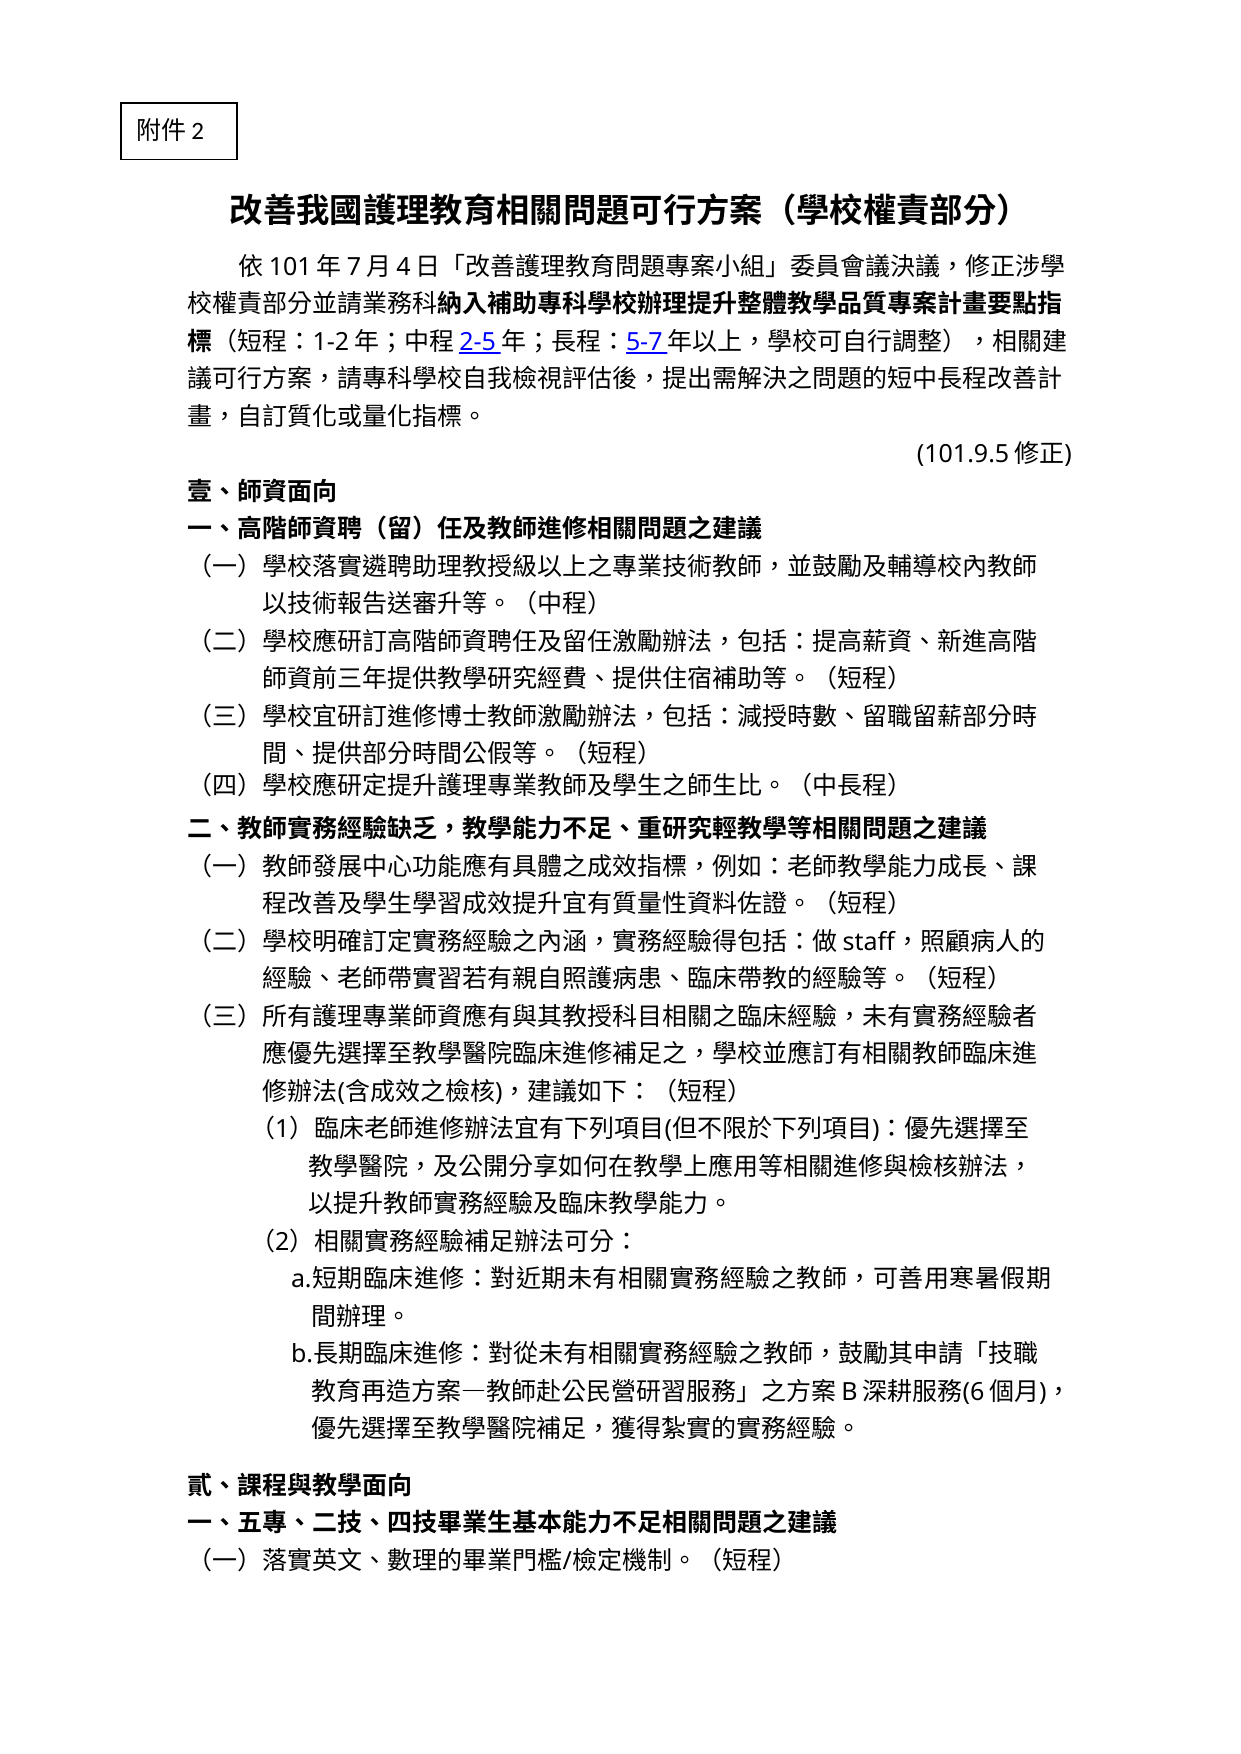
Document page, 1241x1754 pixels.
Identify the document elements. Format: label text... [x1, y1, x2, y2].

text （2）相關實務經驗補足辦法可分： [250, 1214, 1053, 1252]
text 貳、課程與教學面向 [187, 1458, 1053, 1496]
text 一、高階師資聘（留）任及教師進修相關問題之建議 [187, 502, 1053, 539]
text a.短期臨床進修：對近期未有相關實務經驗之教師，可善用寒暑假期間辦理。 [291, 1252, 1053, 1327]
text 依101年7月4日「改善護理教育問題專案小組」委員會議決議，修正涉學校權責部分並請業務科納入補助專科學校辦理提升整體教學品質專案計畫要點指標（短程：1-2年；中程2-5年；長程：5-7年以上，學校可自行調整），相關建議可行方案，請專科學校自我檢視評估後，提出需解決之問題的短中長程改善計畫，自訂質化或量化指標。 [187, 239, 1071, 427]
text 二、教師實務經驗缺乏，教學能力不足、重研究輕教學等相關問題之建議 [187, 802, 1053, 839]
text (101.9.5修正) [187, 427, 1071, 464]
text （四）學校應研定提升護理專業教師及學生之師生比。（中長程） [187, 764, 1053, 802]
text （1）臨床老師進修辦法宜有下列項目(但不限於下列項目)：優先選擇至教學醫院，及公開分享如何在教學上應用等相關進修與檢核辦法，以提升教師實務經驗及臨床教學能力。 [250, 1102, 1053, 1214]
text （二）學校應研訂高階師資聘任及留任激勵辦法，包括：提高薪資、新進高階師資前三年提供教學研究經費、提供住宿補助等。（短程） [187, 614, 1053, 689]
text （三）所有護理專業師資應有與其教授科目相關之臨床經驗，未有實務經驗者應優先選擇至教學醫院臨床進修補足之，學校並應訂有相關教師臨床進修辦法(含成效之檢核)，建議如下：（短程） [187, 989, 1053, 1102]
text 一、五專、二技、四技畢業生基本能力不足相關問題之建議 [187, 1496, 1053, 1533]
text （一）學校落實遴聘助理教授級以上之專業技術教師，並鼓勵及輔導校內教師以技術報告送審升等。（中程） [187, 539, 1053, 614]
text （三）學校宜研訂進修博士教師激勵辦法，包括：減授時數、留職留薪部分時間、提供部分時間公假等。（短程） [187, 689, 1053, 764]
text 改善我國護理教育相關問題可行方案（學校權責部分） [187, 164, 1071, 239]
text 附件2 [136, 111, 222, 147]
text （二）學校明確訂定實務經驗之內涵，實務經驗得包括：做staff，照顧病人的經驗、老師帶實習若有親自照護病患、臨床帶教的經驗等。（短程） [187, 914, 1053, 989]
text b.長期臨床進修：對從未有相關實務經驗之教師，鼓勵其申請「技職教育再造方案—教師赴公民營研習服務」之方案B深耕服務(6個月)，優先選擇至教學醫院補足，獲得紮實的實務經驗。 [291, 1327, 1053, 1439]
text 壹、師資面向 [187, 464, 1053, 502]
text （一）落實英文、數理的畢業門檻/檢定機制。（短程） [187, 1533, 1053, 1571]
text （一）教師發展中心功能應有具體之成效指標，例如：老師教學能力成長、課程改善及學生學習成效提升宜有質量性資料佐證。（短程） [187, 839, 1053, 914]
